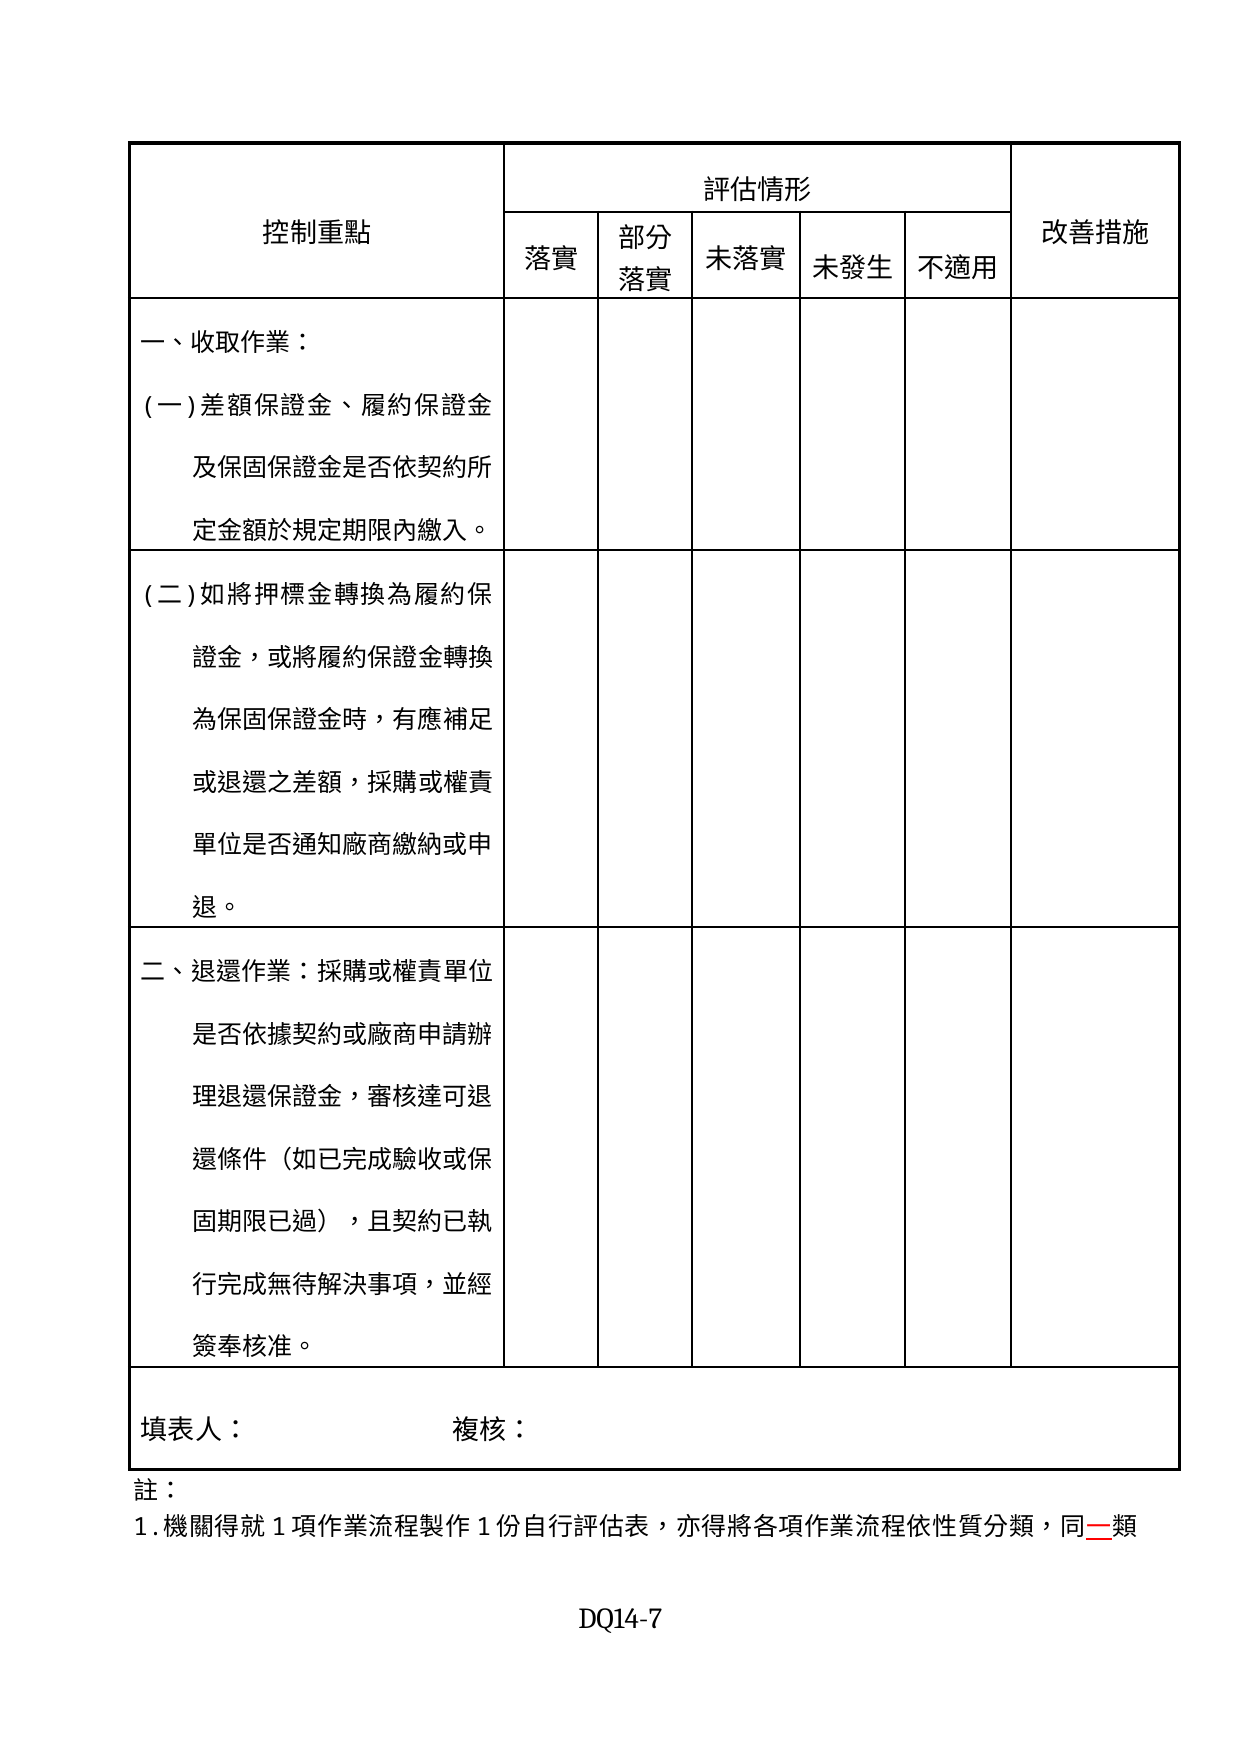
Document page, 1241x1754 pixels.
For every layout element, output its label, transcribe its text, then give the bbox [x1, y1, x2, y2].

table_cell [801, 551, 904, 926]
table_cell [1012, 299, 1178, 549]
table_cell [505, 299, 597, 549]
table_cell 二、退還作業：採購或權責單位是否依據契約或廠商申請辦理退還保證金，審核達可退還條件（如已完成驗收或保固期限已過），且契約已執行完成無待解決事項，並經簽奉核准。 [131, 928, 503, 1366]
text 註： [133, 1471, 1122, 1507]
table_cell 未發生 [801, 213, 904, 297]
table_cell [906, 928, 1010, 1366]
table_cell [906, 299, 1010, 549]
table_cell [693, 299, 799, 549]
table_header 控制重點 [131, 145, 503, 297]
table_cell [599, 928, 691, 1366]
table_cell [505, 551, 597, 926]
table_cell [599, 551, 691, 926]
table_cell 一、收取作業： (一)差額保證金、履約保證金及保固保證金是否依契約所定金額於規定期限內繳入。 [131, 299, 503, 549]
table_cell 不適用 [906, 213, 1010, 297]
table_cell (二)如將押標金轉換為履約保證金，或將履約保證金轉換為保固保證金時，有應補足或退還之差額，採購或權責單位是否通知廠商繳納或申退。 [131, 551, 503, 926]
table_cell [1012, 928, 1178, 1366]
table_cell [1012, 551, 1178, 926]
table_header 評估情形 [505, 145, 1010, 211]
table_cell 填表人： 複核： [131, 1368, 1178, 1467]
table_cell [599, 299, 691, 549]
table_cell [801, 928, 904, 1366]
table_cell 未落實 [693, 213, 799, 297]
table_cell [505, 928, 597, 1366]
table_cell [906, 551, 1010, 926]
text 1.機關得就1項作業流程製作1份自行評估表，亦得將各項作業流程依性質分類，同一類之作業流程合併1份自行評估表，將作業流程之控制重點納入評估。 [118, 1507, 1122, 1543]
table_cell [693, 928, 799, 1366]
table_cell [693, 551, 799, 926]
table_cell 落實 [505, 213, 597, 297]
table_cell [801, 299, 904, 549]
table_header 改善措施 [1012, 145, 1178, 297]
table_cell 部分落實 [599, 213, 691, 297]
